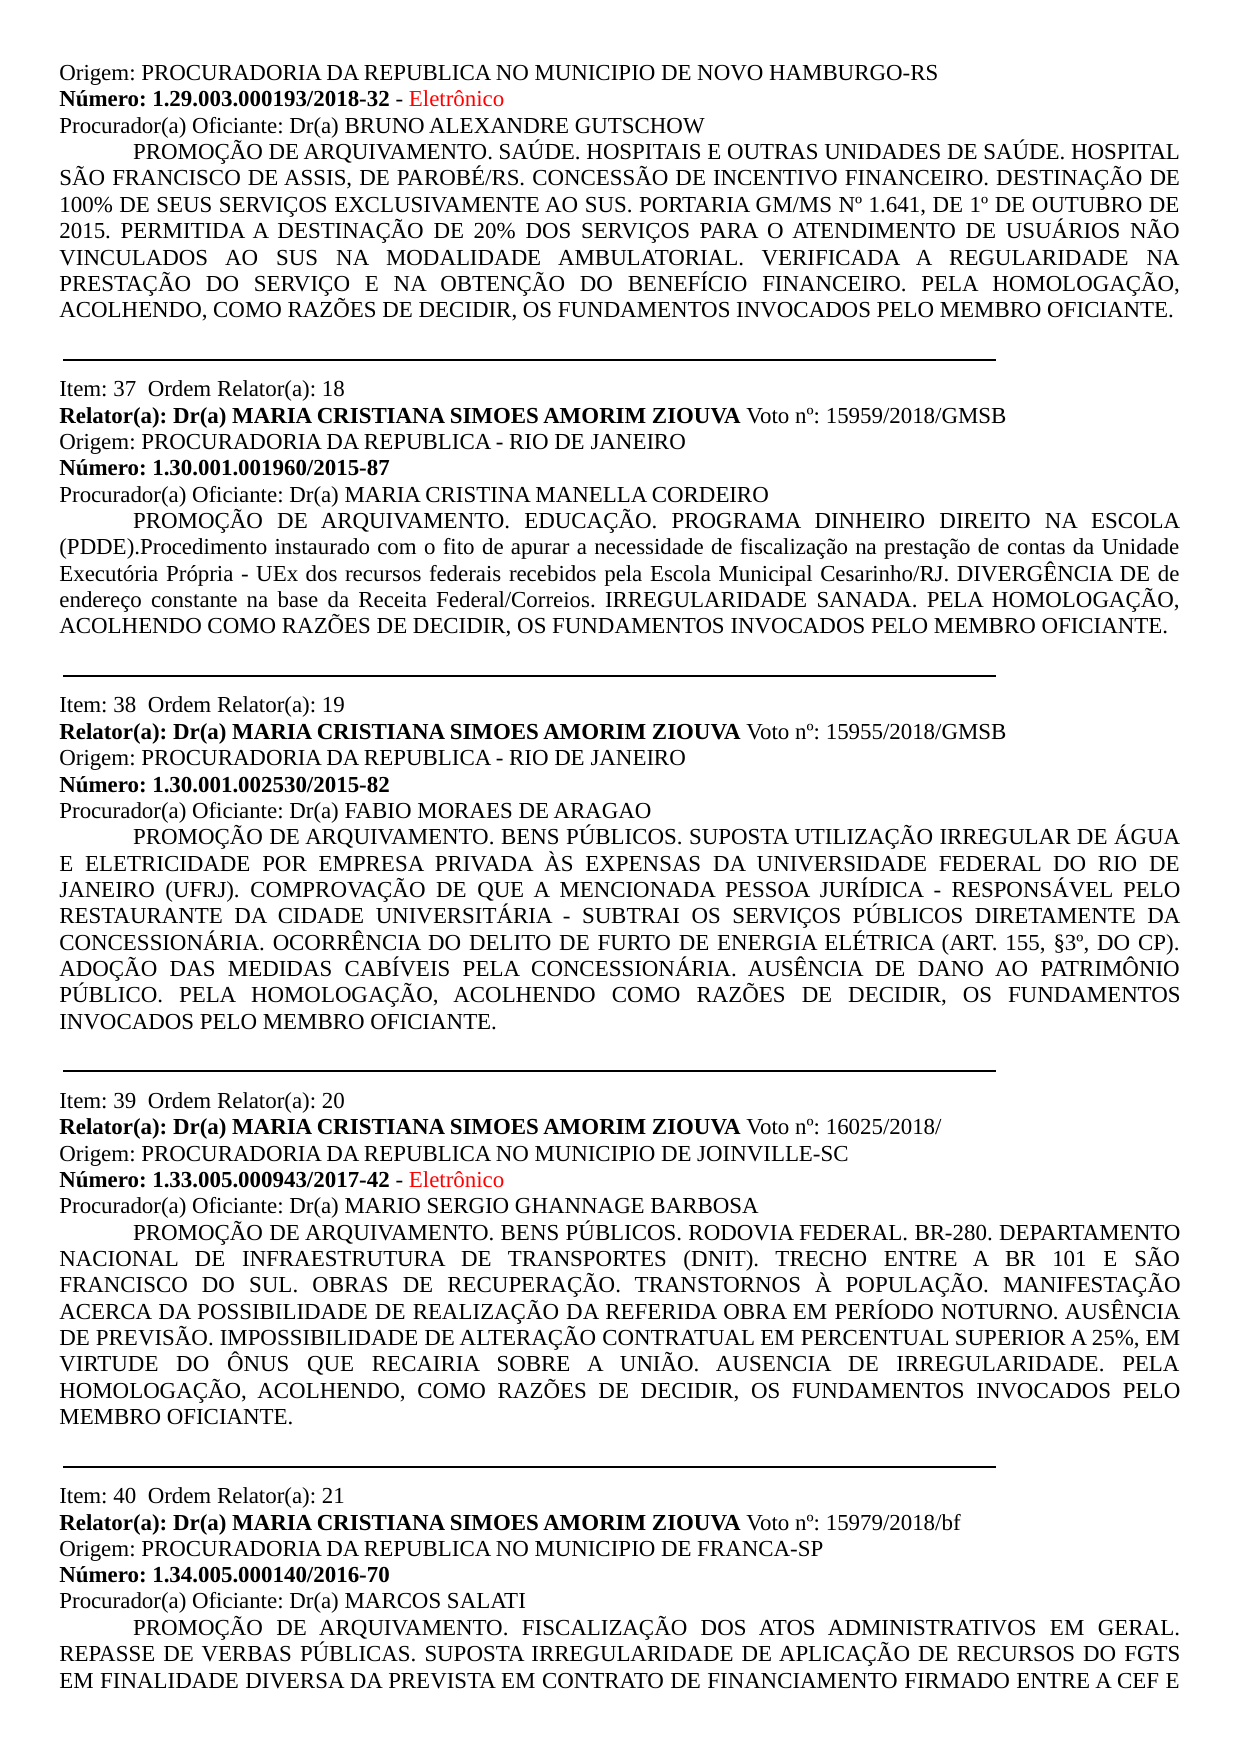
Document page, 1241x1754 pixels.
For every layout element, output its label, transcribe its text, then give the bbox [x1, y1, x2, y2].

text Relator(a): Dr(a) MARIA CRISTIANA SIMOES AMORIM ZIOUVA Voto nº: 16025/2018/ [59, 1113, 1181, 1139]
text Item: 40 Ordem Relator(a): 21 [59, 1482, 1181, 1508]
text Procurador(a) Oficiante: Dr(a) FABIO MORAES DE ARAGAO [59, 797, 1181, 823]
text Número: 1.29.003.000193/2018-32 - Eletrônico [59, 85, 1181, 112]
text Item: 37 Ordem Relator(a): 18 [59, 375, 1181, 402]
text Relator(a): Dr(a) MARIA CRISTIANA SIMOES AMORIM ZIOUVA Voto nº: 15979/2018/bf [59, 1508, 1181, 1535]
text Número: 1.30.001.002530/2015-82 [59, 771, 1181, 797]
text Relator(a): Dr(a) MARIA CRISTIANA SIMOES AMORIM ZIOUVA Voto nº: 15955/2018/GMSB [59, 718, 1181, 744]
text Item: 39 Ordem Relator(a): 20 [59, 1087, 1181, 1113]
text Origem: PROCURADORIA DA REPUBLICA - RIO DE JANEIRO [59, 428, 1181, 454]
text Origem: PROCURADORIA DA REPUBLICA - RIO DE JANEIRO [59, 744, 1181, 771]
text PROMOÇÃO DE ARQUIVAMENTO. BENS PÚBLICOS. RODOVIA FEDERAL. BR-280. DEPARTAMENTO NACIONAL DE INFRAESTRUTURA DE TRANSPORTES (DNIT). TRECHO ENTRE A BR 101 E SÃO FRANCISCO DO SUL. OBRAS DE RECUPERAÇÃO. TRANSTORNOS À POPULAÇÃO. MANIFESTAÇÃO ACERCA DA POSSIBILIDADE DE REALIZAÇÃO DA REFERIDA OBRA EM PERÍODO NOTURNO. AUSÊNCIA DE PREVISÃO. IMPOSSIBILIDADE DE ALTERAÇÃO CONTRATUAL EM PERCENTUAL SUPERIOR A 25%, EM VIRTUDE DO ÔNUS QUE RECAIRIA SOBRE A UNIÃO. AUSENCIA DE IRREGULARIDADE. PELA HOMOLOGAÇÃO, ACOLHENDO, COMO RAZÕES DE DECIDIR, OS FUNDAMENTOS INVOCADOS PELO MEMBRO OFICIANTE. [59, 1219, 1181, 1429]
text Número: 1.34.005.000140/2016-70 [59, 1561, 1181, 1588]
text Procurador(a) Oficiante: Dr(a) MARIA CRISTINA MANELLA CORDEIRO [59, 481, 1181, 507]
text Procurador(a) Oficiante: Dr(a) BRUNO ALEXANDRE GUTSCHOW [59, 112, 1181, 138]
text Item: 38 Ordem Relator(a): 19 [59, 692, 1181, 718]
text Número: 1.33.005.000943/2017-42 - Eletrônico [59, 1166, 1181, 1192]
text Procurador(a) Oficiante: Dr(a) MARIO SERGIO GHANNAGE BARBOSA [59, 1192, 1181, 1219]
text PROMOÇÃO DE ARQUIVAMENTO. FISCALIZAÇÃO DOS ATOS ADMINISTRATIVOS EM GERAL. REPASSE DE VERBAS PÚBLICAS. SUPOSTA IRREGULARIDADE DE APLICAÇÃO DE RECURSOS DO FGTS EM FINALIDADE DIVERSA DA PREVISTA EM CONTRATO DE FINANCIAMENTO FIRMADO ENTRE A CEF E [59, 1614, 1181, 1693]
text Origem: PROCURADORIA DA REPUBLICA NO MUNICIPIO DE JOINVILLE-SC [59, 1139, 1181, 1166]
text Número: 1.30.001.001960/2015-87 [59, 454, 1181, 481]
text Origem: PROCURADORIA DA REPUBLICA NO MUNICIPIO DE NOVO HAMBURGO-RS [59, 59, 1181, 85]
text Procurador(a) Oficiante: Dr(a) MARCOS SALATI [59, 1588, 1181, 1614]
text PROMOÇÃO DE ARQUIVAMENTO. EDUCAÇÃO. PROGRAMA DINHEIRO DIREITO NA ESCOLA (PDDE).Procedimento instaurado com o fito de apurar a necessidade de fiscalização na prestação de contas da Unidade Executória Própria - UEx dos recursos federais recebidos pela Escola Municipal Cesarinho/RJ. DIVERGÊNCIA DE de endereço constante na base da Receita Federal/Correios. IRREGULARIDADE SANADA. PELA HOMOLOGAÇÃO, ACOLHENDO COMO RAZÕES DE DECIDIR, OS FUNDAMENTOS INVOCADOS PELO MEMBRO OFICIANTE. [59, 507, 1181, 639]
text Origem: PROCURADORIA DA REPUBLICA NO MUNICIPIO DE FRANCA-SP [59, 1535, 1181, 1561]
text PROMOÇÃO DE ARQUIVAMENTO. BENS PÚBLICOS. SUPOSTA UTILIZAÇÃO IRREGULAR DE ÁGUA E ELETRICIDADE POR EMPRESA PRIVADA ÀS EXPENSAS DA UNIVERSIDADE FEDERAL DO RIO DE JANEIRO (UFRJ). COMPROVAÇÃO DE QUE A MENCIONADA PESSOA JURÍDICA - RESPONSÁVEL PELO RESTAURANTE DA CIDADE UNIVERSITÁRIA - SUBTRAI OS SERVIÇOS PÚBLICOS DIRETAMENTE DA CONCESSIONÁRIA. OCORRÊNCIA DO DELITO DE FURTO DE ENERGIA ELÉTRICA (ART. 155, §3º, DO CP). ADOÇÃO DAS MEDIDAS CABÍVEIS PELA CONCESSIONÁRIA. AUSÊNCIA DE DANO AO PATRIMÔNIO PÚBLICO. PELA HOMOLOGAÇÃO, ACOLHENDO COMO RAZÕES DE DECIDIR, OS FUNDAMENTOS INVOCADOS PELO MEMBRO OFICIANTE. [59, 823, 1181, 1034]
text PROMOÇÃO DE ARQUIVAMENTO. SAÚDE. HOSPITAIS E OUTRAS UNIDADES DE SAÚDE. HOSPITAL SÃO FRANCISCO DE ASSIS, DE PAROBÉ/RS. CONCESSÃO DE INCENTIVO FINANCEIRO. DESTINAÇÃO DE 100% DE SEUS SERVIÇOS EXCLUSIVAMENTE AO SUS. PORTARIA GM/MS Nº 1.641, DE 1º DE OUTUBRO DE 2015. PERMITIDA A DESTINAÇÃO DE 20% DOS SERVIÇOS PARA O ATENDIMENTO DE USUÁRIOS NÃO VINCULADOS AO SUS NA MODALIDADE AMBULATORIAL. VERIFICADA A REGULARIDADE NA PRESTAÇÃO DO SERVIÇO E NA OBTENÇÃO DO BENEFÍCIO FINANCEIRO. PELA HOMOLOGAÇÃO, ACOLHENDO, COMO RAZÕES DE DECIDIR, OS FUNDAMENTOS INVOCADOS PELO MEMBRO OFICIANTE. [59, 138, 1181, 323]
text Relator(a): Dr(a) MARIA CRISTIANA SIMOES AMORIM ZIOUVA Voto nº: 15959/2018/GMSB [59, 402, 1181, 428]
